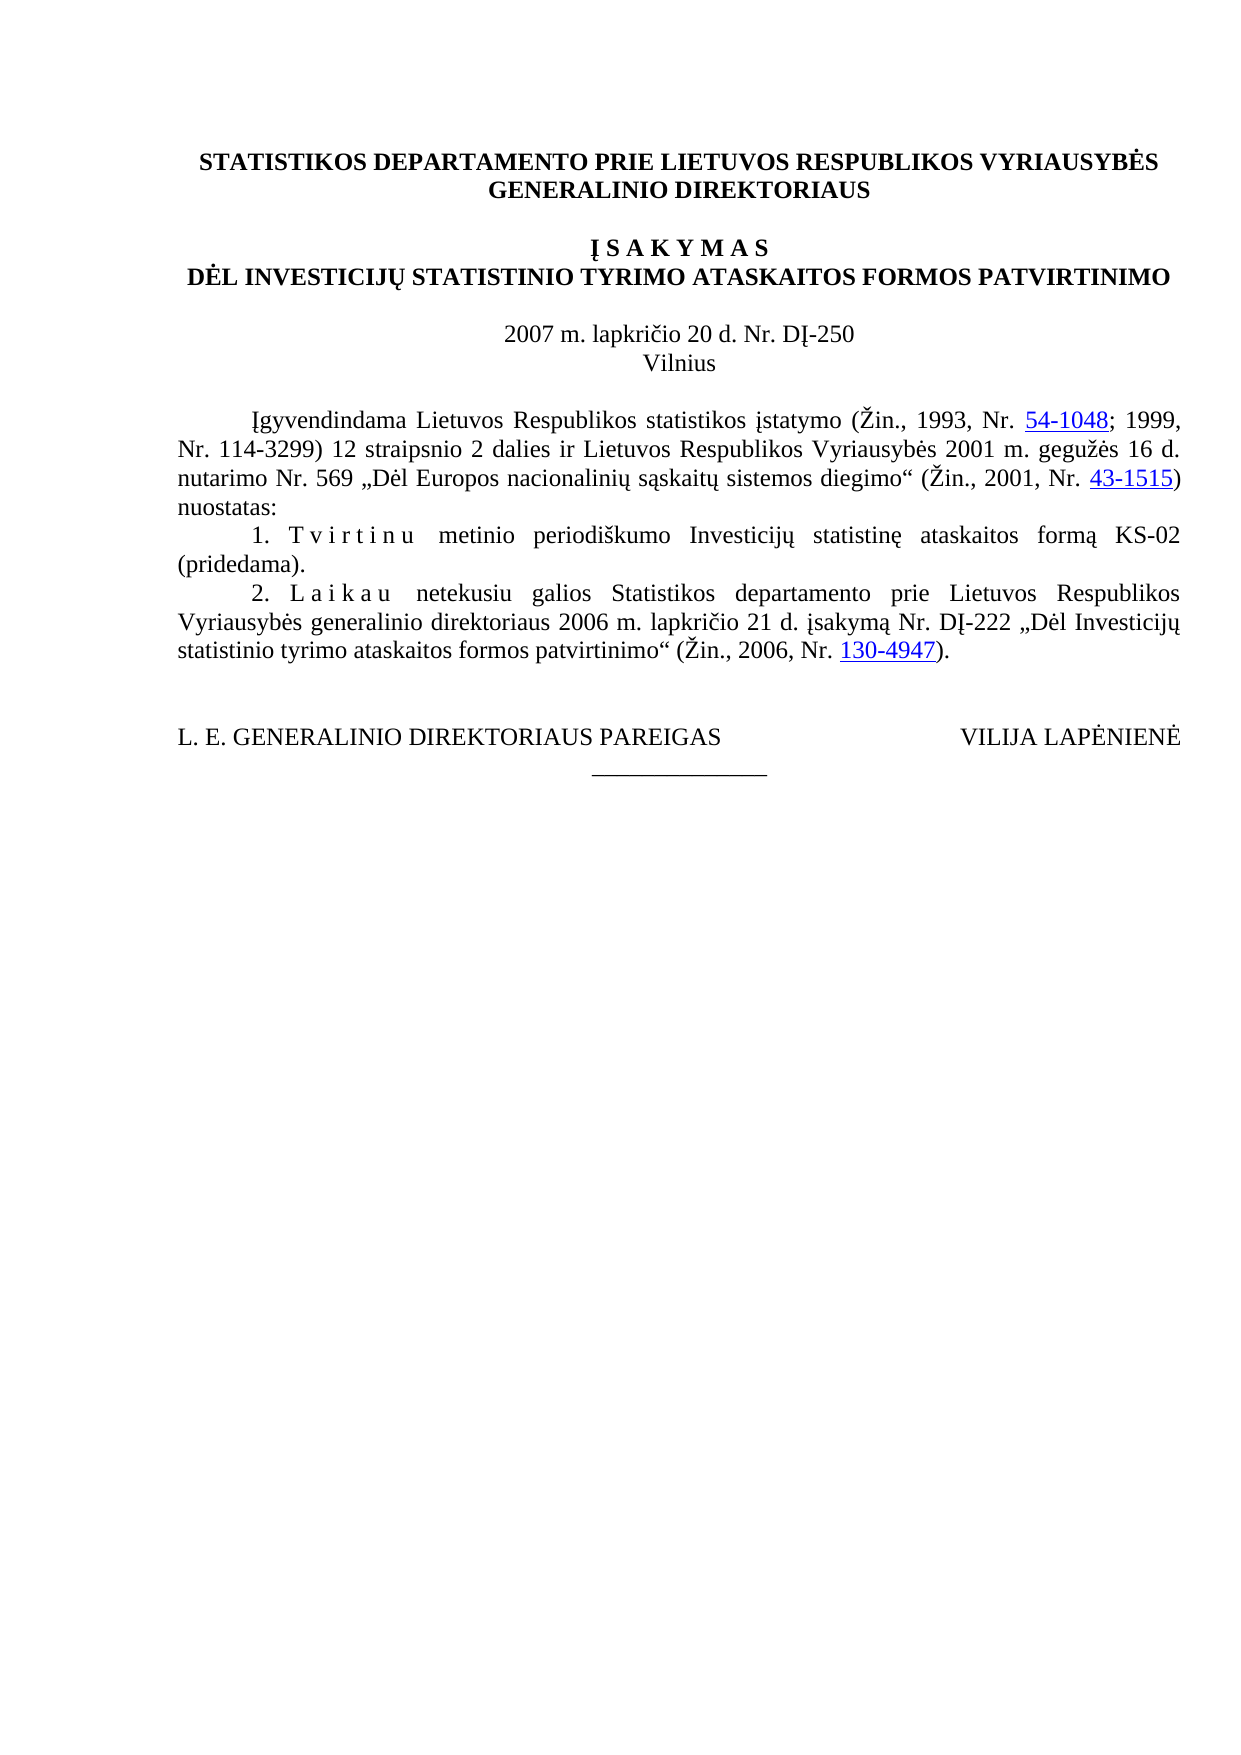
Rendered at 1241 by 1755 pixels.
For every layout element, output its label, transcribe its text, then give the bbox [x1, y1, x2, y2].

text DĖL INVESTICIJŲ STATISTINIO TYRIMO ATASKAITOS FORMOS PATVIRTINIMO [177, 262, 1181, 291]
text STATISTIKOS DEPARTAMENTO PRIE LIETUVOS RESPUBLIKOS VYRIAUSYBĖS GENERALINIO DIREKTORIAUS [177, 147, 1181, 204]
text Į S A K Y M A S [177, 233, 1181, 262]
text 1. Tvirtinu metinio periodiškumo Investicijų statistinę ataskaitos formą KS-02 (pridedama). [177, 521, 1181, 578]
text 2007 m. lapkričio 20 d. Nr. DĮ-250 [177, 319, 1181, 348]
text Įgyvendindama Lietuvos Respublikos statistikos įstatymo (Žin., 1993, Nr. 54-1048; 1999, Nr. 114-3299) 12 straipsnio 2 dalies ir Lietuvos Respublikos Vyriausybės 2001 m. gegužės 16 d. nutarimo Nr. 569 „Dėl Europos nacionalinių sąskaitų sistemos diegimo“ (Žin., 2001, Nr. 43-1515) nuostatas: [177, 406, 1181, 521]
text L. E. GENERALINIO DIREKTORIAUS PAREIGAS VILIJA LAPĖNIENĖ [177, 722, 1181, 751]
text 2. Laikau netekusiu galios Statistikos departamento prie Lietuvos Respublikos Vyriausybės generalinio direktoriaus 2006 m. lapkričio 21 d. įsakymą Nr. DĮ-222 „Dėl Investicijų statistinio tyrimo ataskaitos formos patvirtinimo“ (Žin., 2006, Nr. 130-4947). [177, 578, 1181, 664]
text Vilnius [177, 348, 1181, 377]
text ______________ [177, 751, 1181, 779]
